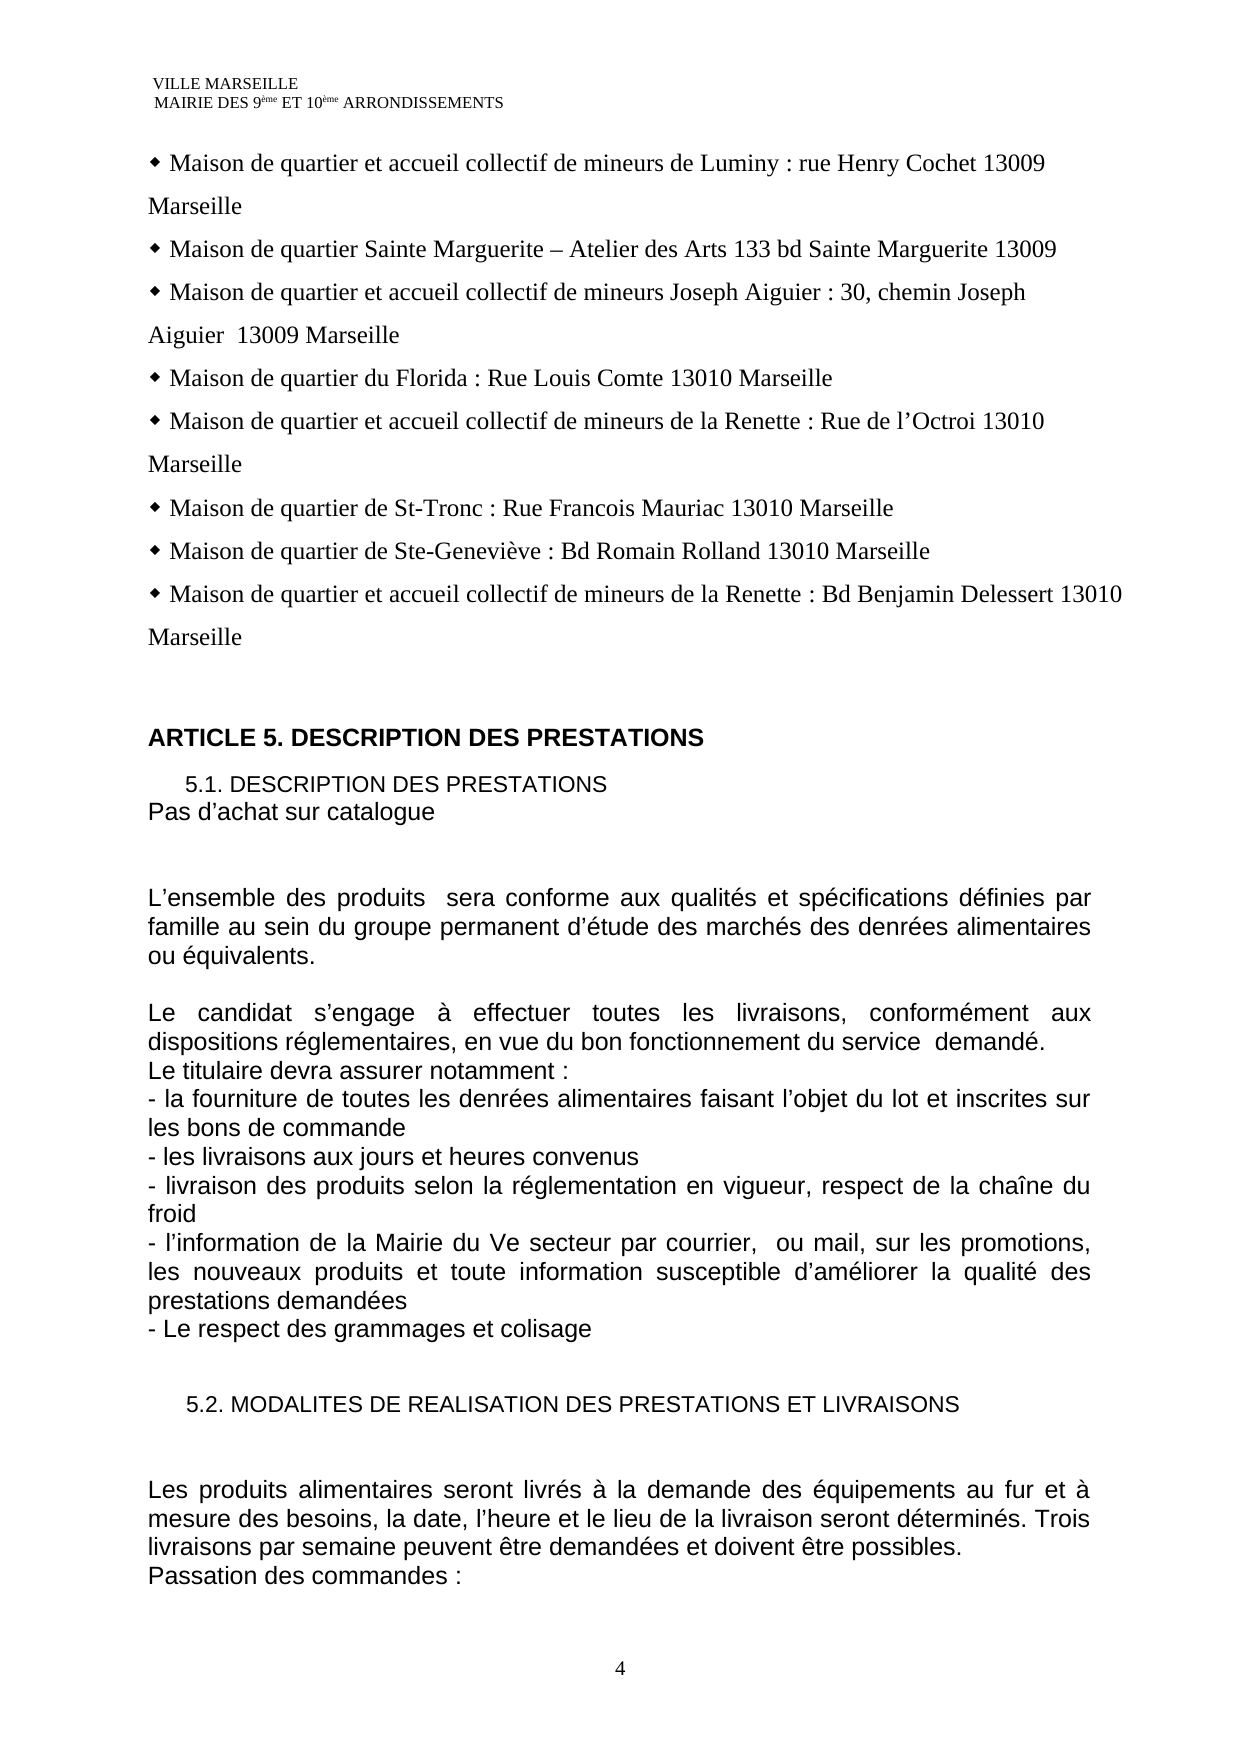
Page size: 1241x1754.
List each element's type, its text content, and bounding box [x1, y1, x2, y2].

text  Maison de quartier de Ste-Geneviève : Bd Romain Rolland 13010 Marseille [148, 536, 1093, 564]
text - les livraisons aux jours et heures convenus [148, 1142, 1093, 1171]
text - l’information de la Mairie du Ve secteur par courrier, ou mail, sur les promotions, les nouveaux produits et toute information susceptible d’améliorer la qualité des prestations demandées [148, 1228, 1093, 1314]
text  Maison de quartier et accueil collectif de mineurs de la Renette : Rue de l’Octroi 13010 Marseille [148, 406, 1093, 478]
text L’ensemble des produits sera conforme aux qualités et spécifications définies par famille au sein du groupe permanent d’étude des marchés des denrées alimentaires ou équivalents. [148, 883, 1093, 969]
text Pas d’achat sur catalogue [148, 797, 1093, 826]
subtitle 5.2. MODALITES DE REALISATION DES PRESTATIONS ET LIVRAISONS [148, 1391, 1093, 1417]
text Les produits alimentaires seront livrés à la demande des équipements au fur et à mesure des besoins, la date, l’heure et le lieu de la livraison seront déterminés. Trois livraisons par semaine peuvent être demandées et doivent être possibles. [148, 1475, 1093, 1561]
text  Maison de quartier et accueil collectif de mineurs de Luminy : rue Henry Cochet 13009 Marseille [148, 148, 1093, 219]
text - Le respect des grammages et colisage [148, 1314, 1093, 1343]
text  Maison de quartier et accueil collectif de mineurs Joseph Aiguier : 30, chemin Joseph Aiguier 13009 Marseille [148, 277, 1093, 349]
text  Maison de quartier de St-Tronc : Rue Francois Mauriac 13010 Marseille [148, 493, 1093, 521]
text Passation des commandes : [148, 1561, 1093, 1590]
text - la fourniture de toutes les denrées alimentaires faisant l’objet du lot et inscrites sur les bons de commande [148, 1084, 1093, 1142]
text  Maison de quartier et accueil collectif de mineurs de la Renette : Bd Benjamin Delessert 13010 Marseille [148, 579, 1123, 651]
subtitle ARTICLE 5. DESCRIPTION DES PRESTATIONS [148, 723, 1093, 751]
text  Maison de quartier Sainte Marguerite – Atelier des Arts 133 bd Sainte Marguerite 13009 [148, 234, 1093, 263]
text Le candidat s’engage à effectuer toutes les livraisons, conformément aux dispositions réglementaires, en vue du bon fonctionnement du service demandé. [148, 998, 1093, 1056]
text  Maison de quartier du Florida : Rue Louis Comte 13010 Marseille [148, 363, 1093, 392]
text Le titulaire devra assurer notamment : [148, 1056, 1093, 1084]
text - livraison des produits selon la réglementation en vigueur, respect de la chaîne du froid [148, 1171, 1093, 1228]
subtitle 5.1. DESCRIPTION DES PRESTATIONS [185, 771, 1093, 797]
